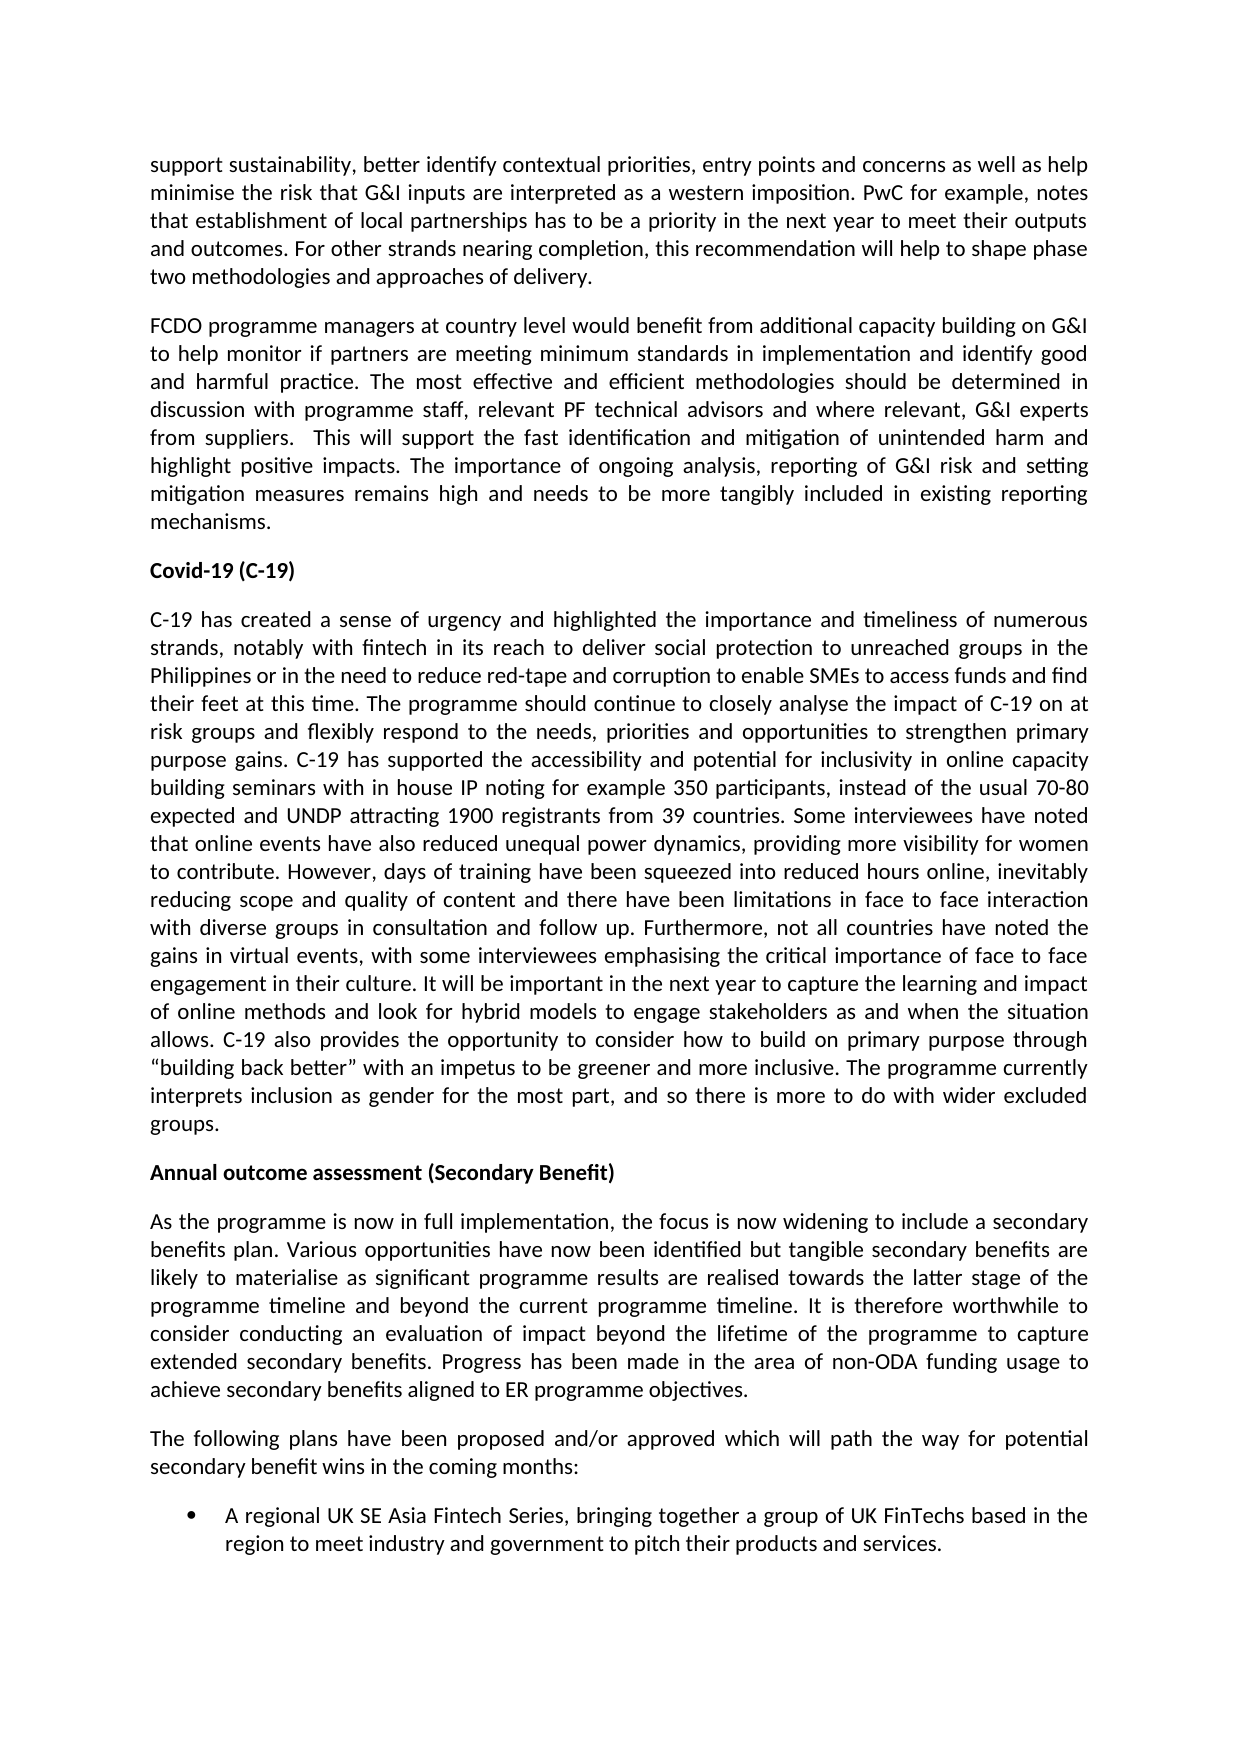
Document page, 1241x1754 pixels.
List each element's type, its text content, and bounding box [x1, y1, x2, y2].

text FCDO programme managers at country level would benefit from additional capacity building on G&I to help monitor if partners are meeting minimum standards in implementation and identify good and harmful practice. The most effective and efficient methodologies should be determined in discussion with programme staff, relevant PF technical advisors and where relevant, G&I experts from suppliers. This will support the fast identification and mitigation of unintended harm and highlight positive impacts. The importance of ongoing analysis, reporting of G&I risk and setting mitigation measures remains high and needs to be more tangibly included in existing reporting mechanisms. [150, 311, 1090, 535]
text Covid-19 (C-19) [150, 556, 1090, 584]
text The following plans have been proposed and/or approved which will path the way for potential secondary benefit wins in the coming months: [150, 1424, 1090, 1480]
text C-19 has created a sense of urgency and highlighted the importance and timeliness of numerous strands, notably with fintech in its reach to deliver social protection to unreached groups in the Philippines or in the need to reduce red-tape and corruption to enable SMEs to access funds and find their feet at this time. The programme should continue to closely analyse the impact of C-19 on at risk groups and flexibly respond to the needs, priorities and opportunities to strengthen primary purpose gains. C-19 has supported the accessibility and potential for inclusivity in online capacity building seminars with in house IP noting for example 350 participants, instead of the usual 70-80 expected and UNDP attracting 1900 registrants from 39 countries. Some interviewees have noted that online events have also reduced unequal power dynamics, providing more visibility for women to contribute. However, days of training have been squeezed into reduced hours online, inevitably reducing scope and quality of content and there have been limitations in face to face interaction with diverse groups in consultation and follow up. Furthermore, not all countries have noted the gains in virtual events, with some interviewees emphasising the critical importance of face to face engagement in their culture. It will be important in the next year to capture the learning and impact of online methods and look for hybrid models to engage stakeholders as and when the situation allows. C-19 also provides the opportunity to consider how to build on primary purpose through “building back better” with an impetus to be greener and more inclusive. The programme currently interprets inclusion as gender for the most part, and so there is more to do with wider excluded groups. [150, 605, 1090, 1137]
list A regional UK SE Asia Fintech Series, bringing together a group of UK FinTechs based in the region to meet industry and government to pitch their products and services. [187, 1501, 1090, 1557]
text support sustainability, better identify contextual priorities, entry points and concerns as well as help minimise the risk that G&I inputs are interpreted as a western imposition. PwC for example, notes that establishment of local partnerships has to be a priority in the next year to meet their outputs and outcomes. For other strands nearing completion, this recommendation will help to shape phase two methodologies and approaches of delivery. [150, 150, 1090, 290]
text Annual outcome assessment (Secondary Benefit) [150, 1158, 1090, 1186]
text As the programme is now in full implementation, the focus is now widening to include a secondary benefits plan. Various opportunities have now been identified but tangible secondary benefits are likely to materialise as significant programme results are realised towards the latter stage of the programme timeline and beyond the current programme timeline. It is therefore worthwhile to consider conducting an evaluation of impact beyond the lifetime of the programme to capture extended secondary benefits. Progress has been made in the area of non-ODA funding usage to achieve secondary benefits aligned to ER programme objectives. [150, 1207, 1090, 1403]
